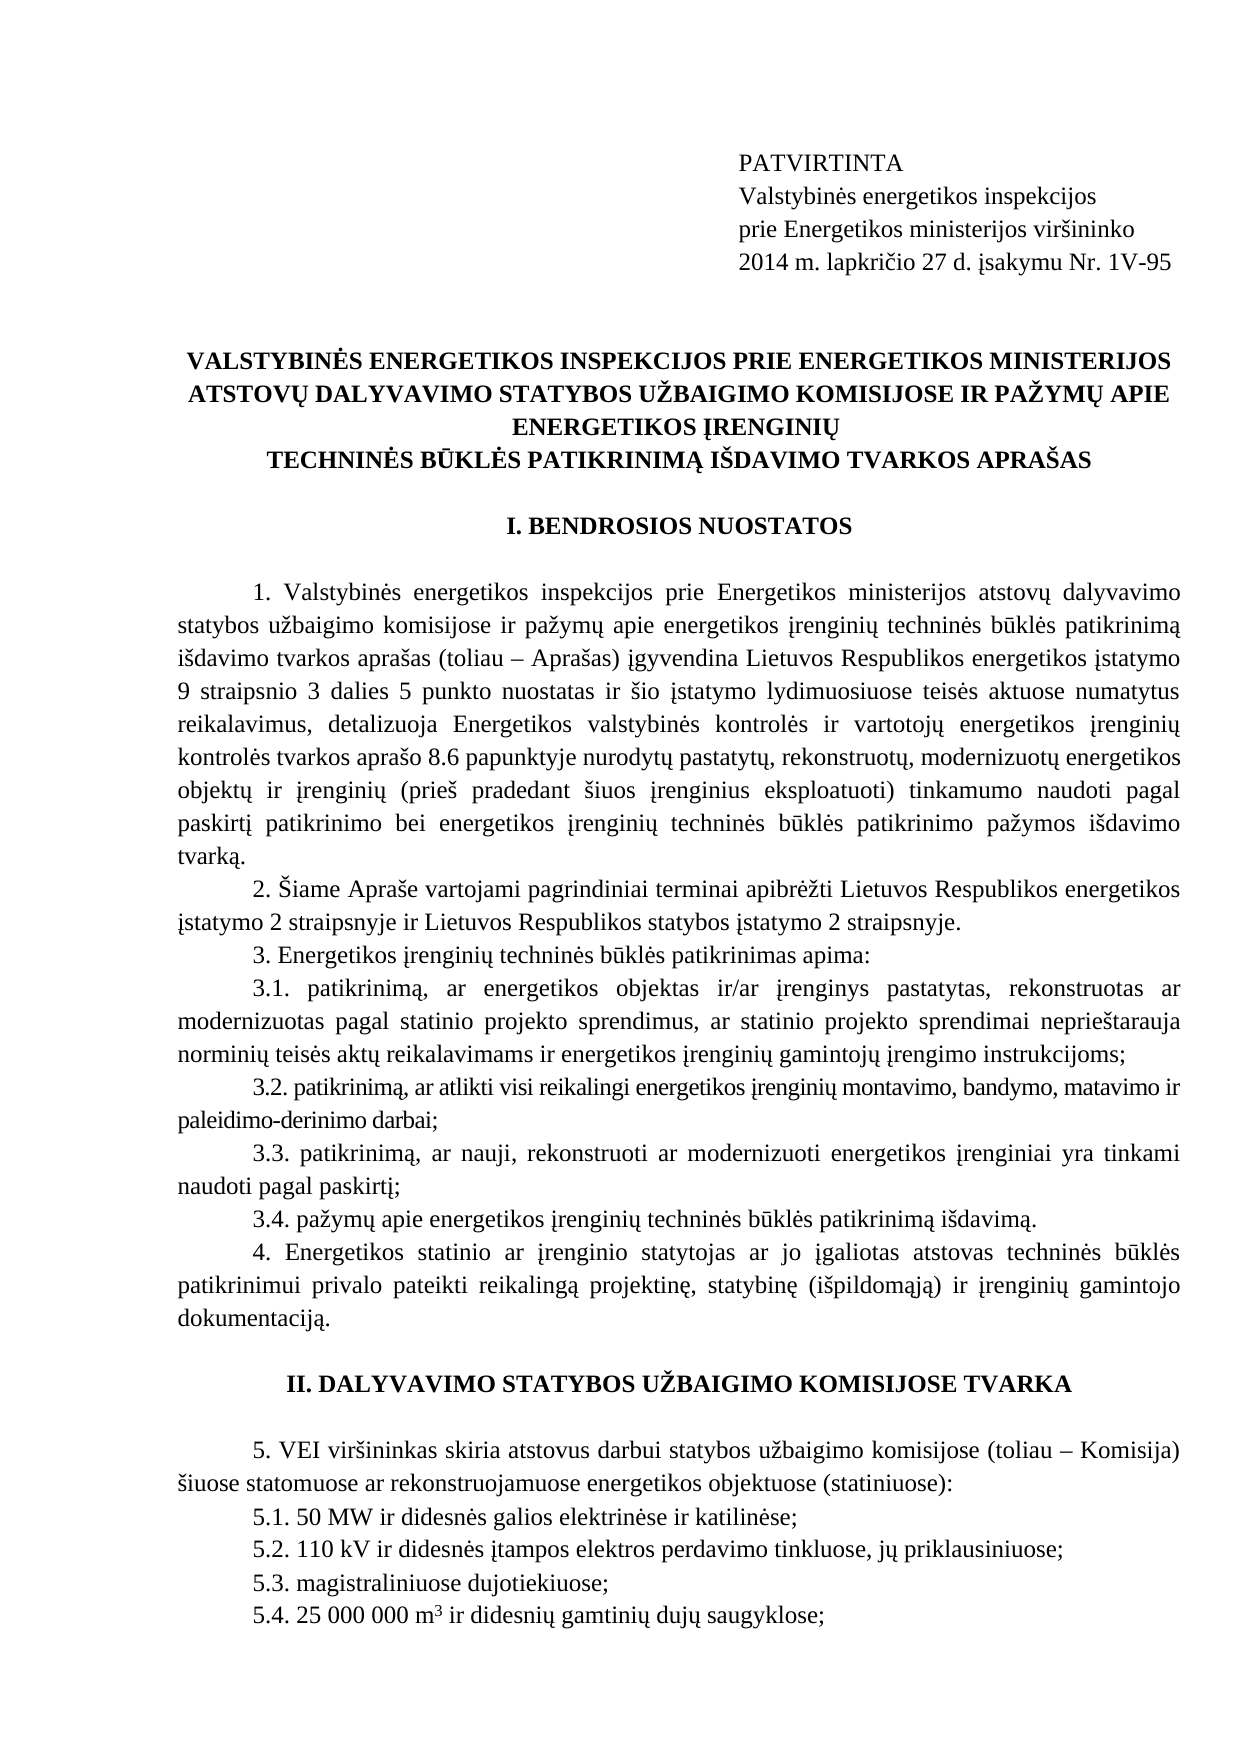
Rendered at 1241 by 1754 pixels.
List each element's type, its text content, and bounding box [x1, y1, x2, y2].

text 3.3. patikrinimą, ar nauji, rekonstruoti ar modernizuoti energetikos įrenginiai yra tinkami naudoti pagal paskirtį; [177, 1138, 1181, 1200]
text II. dalyvavimo statybos užbaigimo komisijose TVARKA [177, 1369, 1181, 1398]
text Valstybinės energetikos inspekcijos [738, 181, 1181, 209]
text techninės būklės patikrinimą išdavimo tvarkos aprašas [177, 445, 1181, 474]
text Patvirtinta [738, 148, 1181, 176]
text 5.2. 110 kV ir didesnės įtampos elektros perdavimo tinkluose, jų priklausiniuose; [177, 1534, 1181, 1563]
text 1. Valstybinės energetikos inspekcijos prie energetikos ministerijos atstovų dalyvavimo statybos užbaigimo komisijose ir pažymų apie energetikos įrenginių techninės būklės patikrinimą išdavimo tvarkos aprašas (toliau – Aprašas) įgyvendina Lietuvos Respublikos energetikos įstatymo 9 straipsnio 3 dalies 5 punkto nuostatas ir šio įstatymo lydimuosiuose teisės aktuose numatytus reikalavimus, detalizuoja Energetikos valstybinės kontrolės ir vartotojų energetikos įrenginių kontrolės tvarkos aprašo 8.6 papunktyje nurodytų pastatytų, rekonstruotų, modernizuotų energetikos objektų ir įrenginių (prieš pradedant šiuos įrenginius eksploatuoti) tinkamumo naudoti pagal paskirtį patikrinimo bei energetikos įrenginių techninės būklės patikrinimo pažymos išdavimo tvarką. [177, 577, 1181, 870]
text 3.2. patikrinimą, ar atlikti visi reikalingi energetikos įrenginių montavimo, bandymo, matavimo ir paleidimo-derinimo darbai; [177, 1072, 1181, 1134]
text 5. VEI viršininkas skiria atstovus darbui statybos užbaigimo komisijose (toliau – Komisija) šiuose statomuose ar rekonstruojamuose energetikos objektuose (statiniuose): [177, 1436, 1181, 1497]
text 5.4. 25 000 000 m3 ir didesnių gamtinių dujų saugyklose; [177, 1601, 1181, 1629]
text 5.3. magistraliniuose dujotiekiuose; [177, 1568, 1181, 1596]
text 5.1. 50 MW ir didesnės galios elektrinėse ir katilinėse; [177, 1502, 1181, 1530]
text I. BENDROSIOS NUOSTATOS [177, 511, 1181, 540]
text 4. Energetikos statinio ar įrenginio statytojas ar jo įgaliotas atstovas techninės būklės patikrinimui privalo pateikti reikalingą projektinę, statybinę (išpildomąją) ir įrenginių gamintojo dokumentaciją. [177, 1237, 1181, 1332]
text Valstybinės energetikos inspekcijos prie Energetikos ministerijos atstovų dalyvavimo statybos užbaigimo komisijose ir pažymų apie energetikos įrenginių [177, 346, 1181, 441]
text 3. Energetikos įrenginių techninės būklės patikrinimas apima: [177, 940, 1181, 969]
text 3.1. patikrinimą, ar energetikos objektas ir/ar įrenginys pastatytas, rekonstruotas ar modernizuotas pagal statinio projekto sprendimus, ar statinio projekto sprendimai neprieštarauja norminių teisės aktų reikalavimams ir energetikos įrenginių gamintojų įrengimo instrukcijoms; [177, 973, 1181, 1068]
text 2014 m. lapkričio 27 d. įsakymu Nr. 1V-95 [738, 247, 1181, 276]
text 2. Šiame Apraše vartojami pagrindiniai terminai apibrėžti Lietuvos Respublikos energetikos įstatymo 2 straipsnyje ir Lietuvos Respublikos statybos įstatymo 2 straipsnyje. [177, 874, 1181, 936]
text prie Energetikos ministerijos viršininko [738, 214, 1181, 242]
text 3.4. pažymų apie energetikos įrenginių techninės būklės patikrinimą išdavimą. [177, 1204, 1181, 1233]
